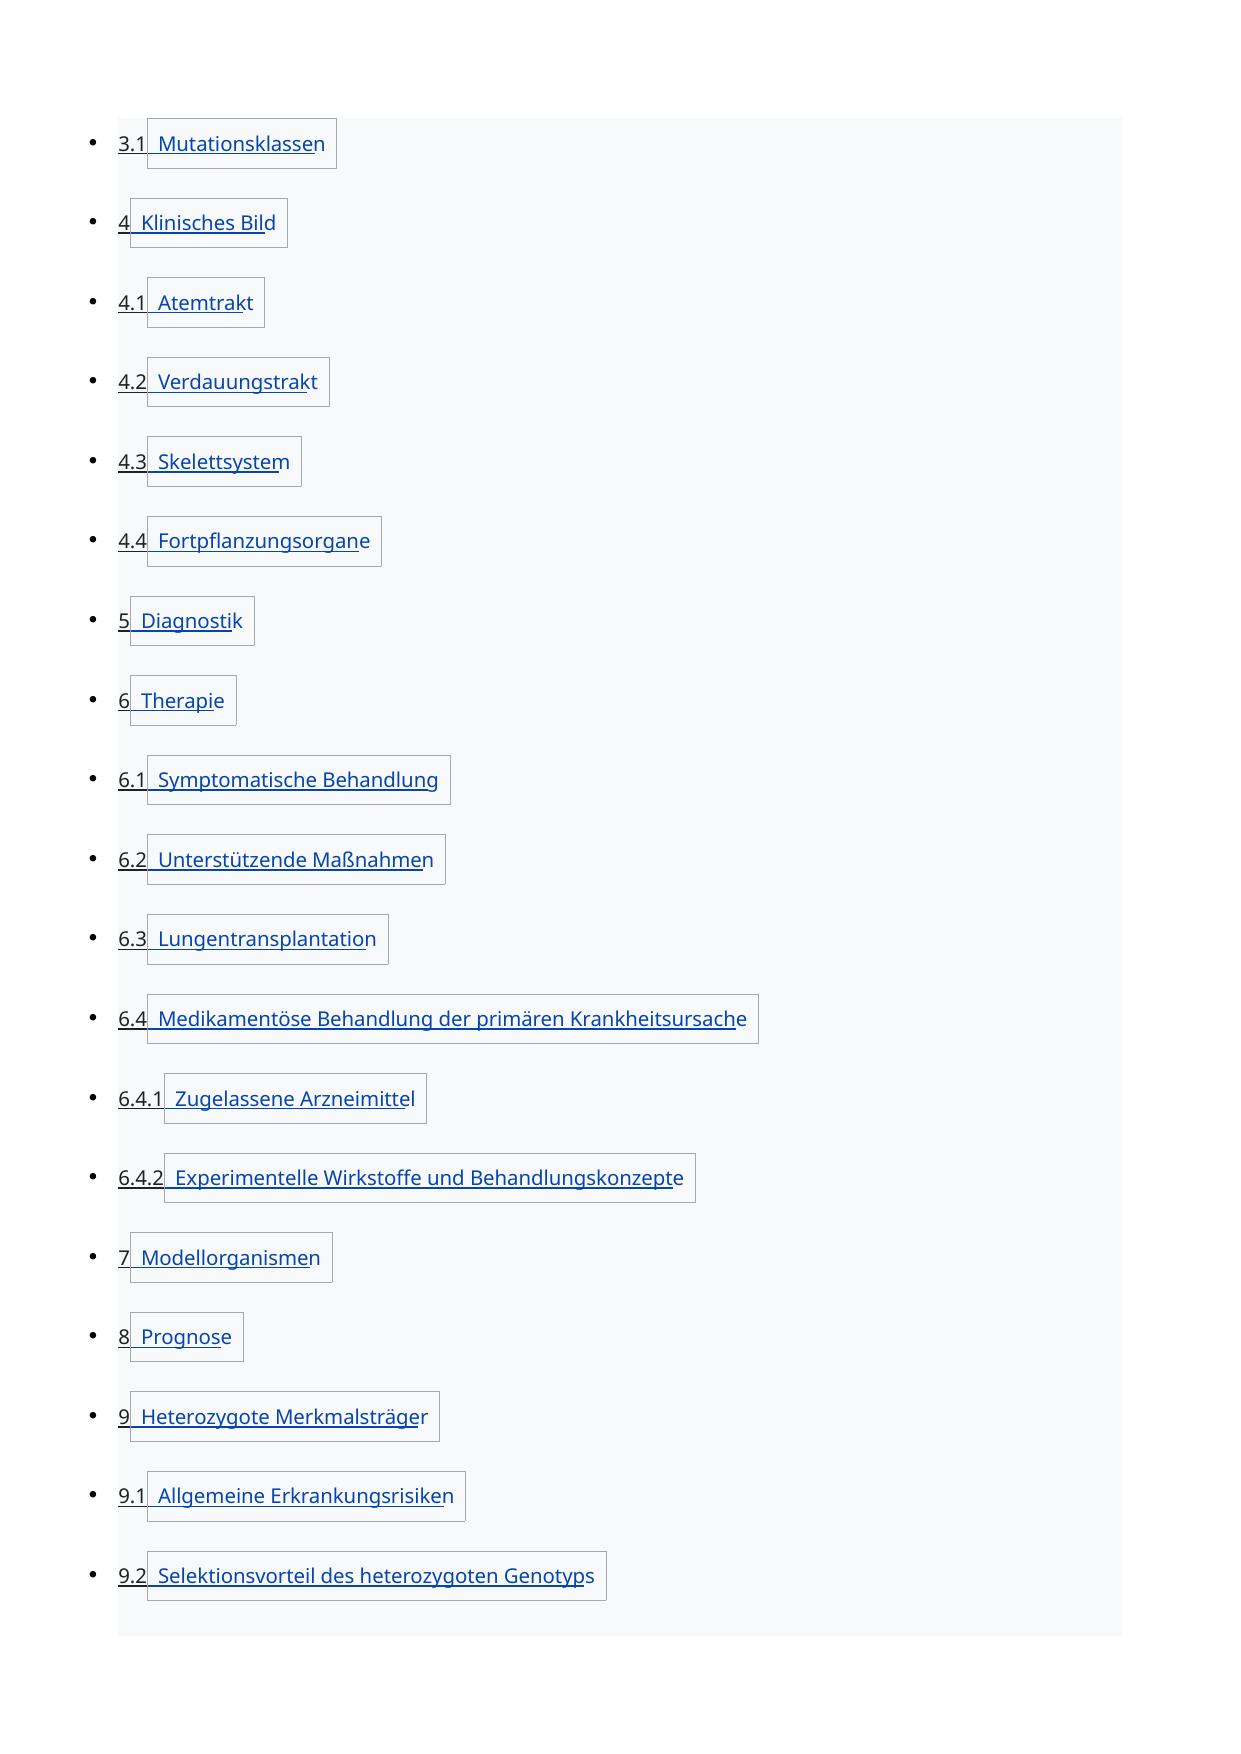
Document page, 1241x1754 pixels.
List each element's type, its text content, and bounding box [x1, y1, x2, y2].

list [118, 313, 147, 327]
list 7 [118, 1232, 130, 1267]
list [451, 755, 1122, 804]
list 9.1 [118, 1471, 147, 1506]
list 6.4Medikamentöse Behandlung der primären Krankheitsursache [118, 993, 758, 1028]
list [607, 1551, 1122, 1600]
list Heterozygote Merkmalsträger [131, 1392, 439, 1441]
list Fortpflanzungsorgane [148, 517, 381, 566]
list Experimentelle Wirkstoffe und Behandlungskonzepte [165, 1154, 695, 1202]
list 9 [118, 1391, 130, 1426]
list [118, 393, 147, 407]
list 6.1 [118, 755, 147, 789]
list Allgemeine Erkrankungsrisiken [148, 1472, 465, 1521]
list Zugelassene Arzneimittel [165, 1074, 426, 1123]
list 6.3 [118, 914, 147, 949]
list 6.4.2 [118, 1153, 164, 1187]
list Prognose [131, 1313, 243, 1361]
list [237, 675, 1122, 725]
list 6.4.1 [118, 1073, 164, 1108]
list 8 [118, 1312, 130, 1347]
list [389, 914, 1122, 964]
list 4.1 [118, 277, 147, 312]
list Symptomatische Behandlung [148, 756, 450, 804]
list 6.4Medikamentöse Behandlung der primären Krankheitsursache [759, 993, 1122, 1043]
list [696, 1153, 1122, 1202]
list 4.4 [118, 516, 147, 551]
list 6.4Medikamentöse Behandlung der primären Krankheitsursache [148, 995, 758, 1043]
list 6 [118, 675, 130, 710]
list Selektionsvorteil des heterozygoten Genotyps [148, 1552, 606, 1600]
list Diagnostik [131, 597, 254, 645]
list Mutationsklassen [148, 119, 336, 168]
list Modellorganismen [131, 1233, 332, 1282]
list 4 [118, 198, 130, 232]
list [440, 1391, 1122, 1441]
list Unterstützende Maßnahmen [148, 835, 445, 884]
list [244, 1312, 1122, 1362]
list [333, 1232, 1122, 1282]
list [330, 357, 1122, 407]
list Atemtrakt [148, 278, 264, 327]
list Lungentransplantation [148, 915, 388, 964]
list [446, 834, 1122, 884]
list 5 [118, 596, 130, 630]
list [337, 118, 1122, 168]
list Skelettsystem [148, 437, 301, 486]
list [118, 1109, 164, 1123]
list [288, 198, 1122, 247]
list 4.2 [118, 357, 147, 392]
list 9.2 [118, 1551, 147, 1585]
list [265, 277, 1122, 327]
list Verdauungstrakt [148, 358, 329, 406]
list Klinisches Bild [131, 199, 287, 247]
list [302, 436, 1122, 486]
list 3.1 [118, 118, 147, 153]
list [118, 473, 147, 486]
list [118, 154, 147, 168]
list 4.3 [118, 436, 147, 471]
list Therapie [131, 676, 236, 725]
list [255, 596, 1122, 645]
list [382, 516, 1122, 566]
list [427, 1073, 1122, 1123]
list 6.2 [118, 834, 147, 869]
list [466, 1471, 1122, 1521]
